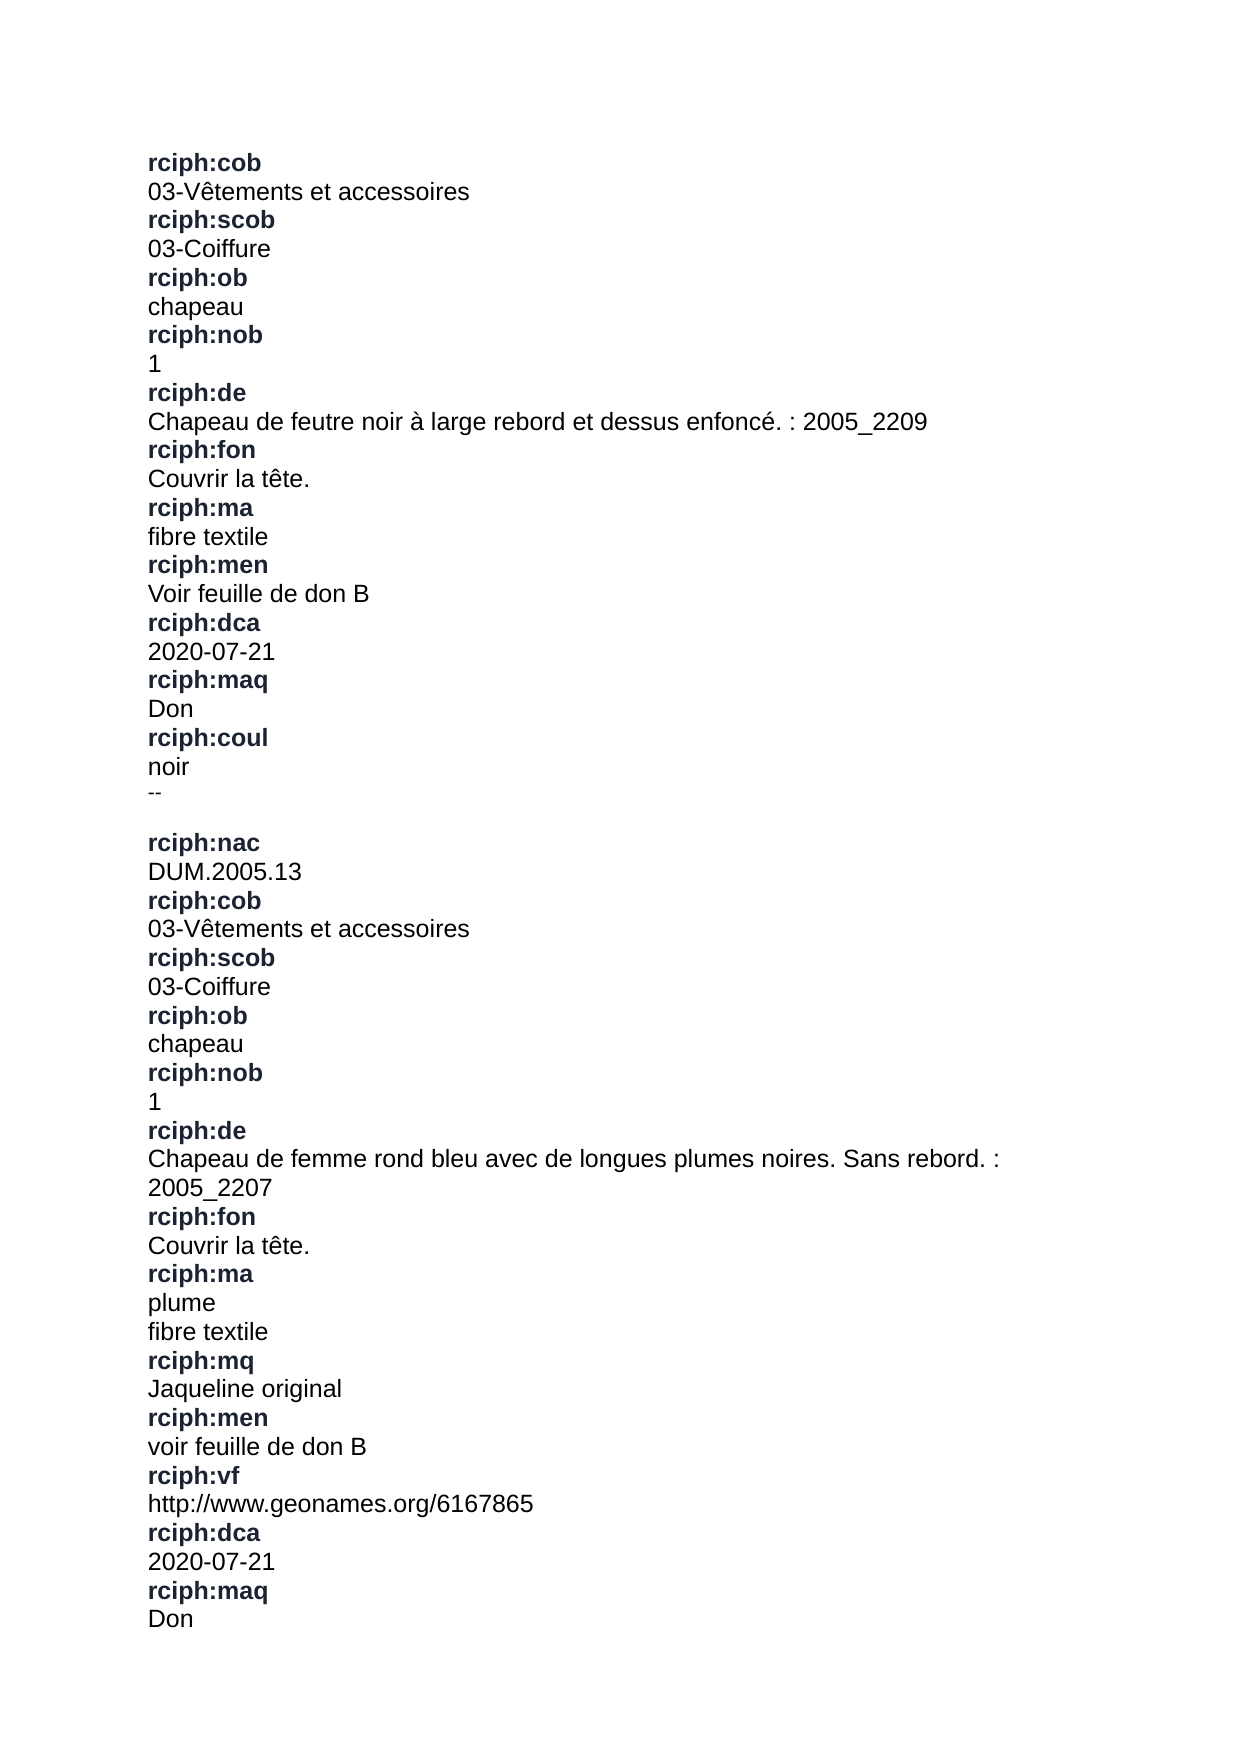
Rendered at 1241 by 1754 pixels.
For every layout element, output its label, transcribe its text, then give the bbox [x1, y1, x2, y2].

text plume [148, 1288, 1092, 1317]
text fibre textile [148, 1317, 1092, 1346]
text rciph:scob [148, 205, 1092, 234]
text rciph:dca [148, 1518, 1092, 1547]
text Jaqueline original [148, 1374, 1092, 1403]
text Chapeau de feutre noir à large rebord et dessus enfoncé. : 2005_2209 [148, 406, 1092, 435]
text fibre textile [148, 521, 1092, 550]
text rciph:nac [148, 828, 1092, 857]
text rciph:men [148, 550, 1092, 579]
text 03-Coiffure [148, 234, 1092, 263]
text rciph:fon [148, 1202, 1092, 1231]
text rciph:de [148, 1116, 1092, 1144]
text 2020-07-21 [148, 1547, 1092, 1576]
text chapeau [148, 1029, 1092, 1058]
text rciph:ob [148, 1001, 1092, 1029]
text rciph:scob [148, 943, 1092, 972]
text rciph:nob [148, 320, 1092, 349]
text 03-Vêtements et accessoires [148, 176, 1092, 205]
text 1 [148, 349, 1092, 378]
text rciph:cob [148, 148, 1092, 176]
text Couvrir la tête. [148, 464, 1092, 493]
text rciph:cob [148, 886, 1092, 914]
text voir feuille de don B [148, 1432, 1092, 1461]
text rciph:dca [148, 608, 1092, 636]
text Don [148, 694, 1092, 723]
text rciph:men [148, 1403, 1092, 1432]
text rciph:ma [148, 493, 1092, 521]
text rciph:de [148, 378, 1092, 406]
text 03-Coiffure [148, 972, 1092, 1001]
text rciph:mq [148, 1346, 1092, 1374]
text -- [148, 780, 1092, 804]
text Voir feuille de don B [148, 579, 1092, 608]
text chapeau [148, 291, 1092, 320]
text rciph:ob [148, 263, 1092, 291]
text rciph:fon [148, 435, 1092, 464]
text rciph:coul [148, 723, 1092, 751]
text rciph:maq [148, 1576, 1092, 1604]
text rciph:vf [148, 1461, 1092, 1489]
text Don [148, 1604, 1092, 1633]
text rciph:ma [148, 1259, 1092, 1288]
text 1 [148, 1087, 1092, 1116]
text Couvrir la tête. [148, 1231, 1092, 1259]
text DUM.2005.13 [148, 857, 1092, 886]
text rciph:nob [148, 1058, 1092, 1087]
text Chapeau de femme rond bleu avec de longues plumes noires. Sans rebord. : 2005_2207 [148, 1144, 1092, 1202]
text rciph:maq [148, 665, 1092, 694]
text 03-Vêtements et accessoires [148, 914, 1092, 943]
text http://www.geonames.org/6167865 [148, 1489, 1092, 1518]
text 2020-07-21 [148, 636, 1092, 665]
text noir [148, 751, 1092, 780]
